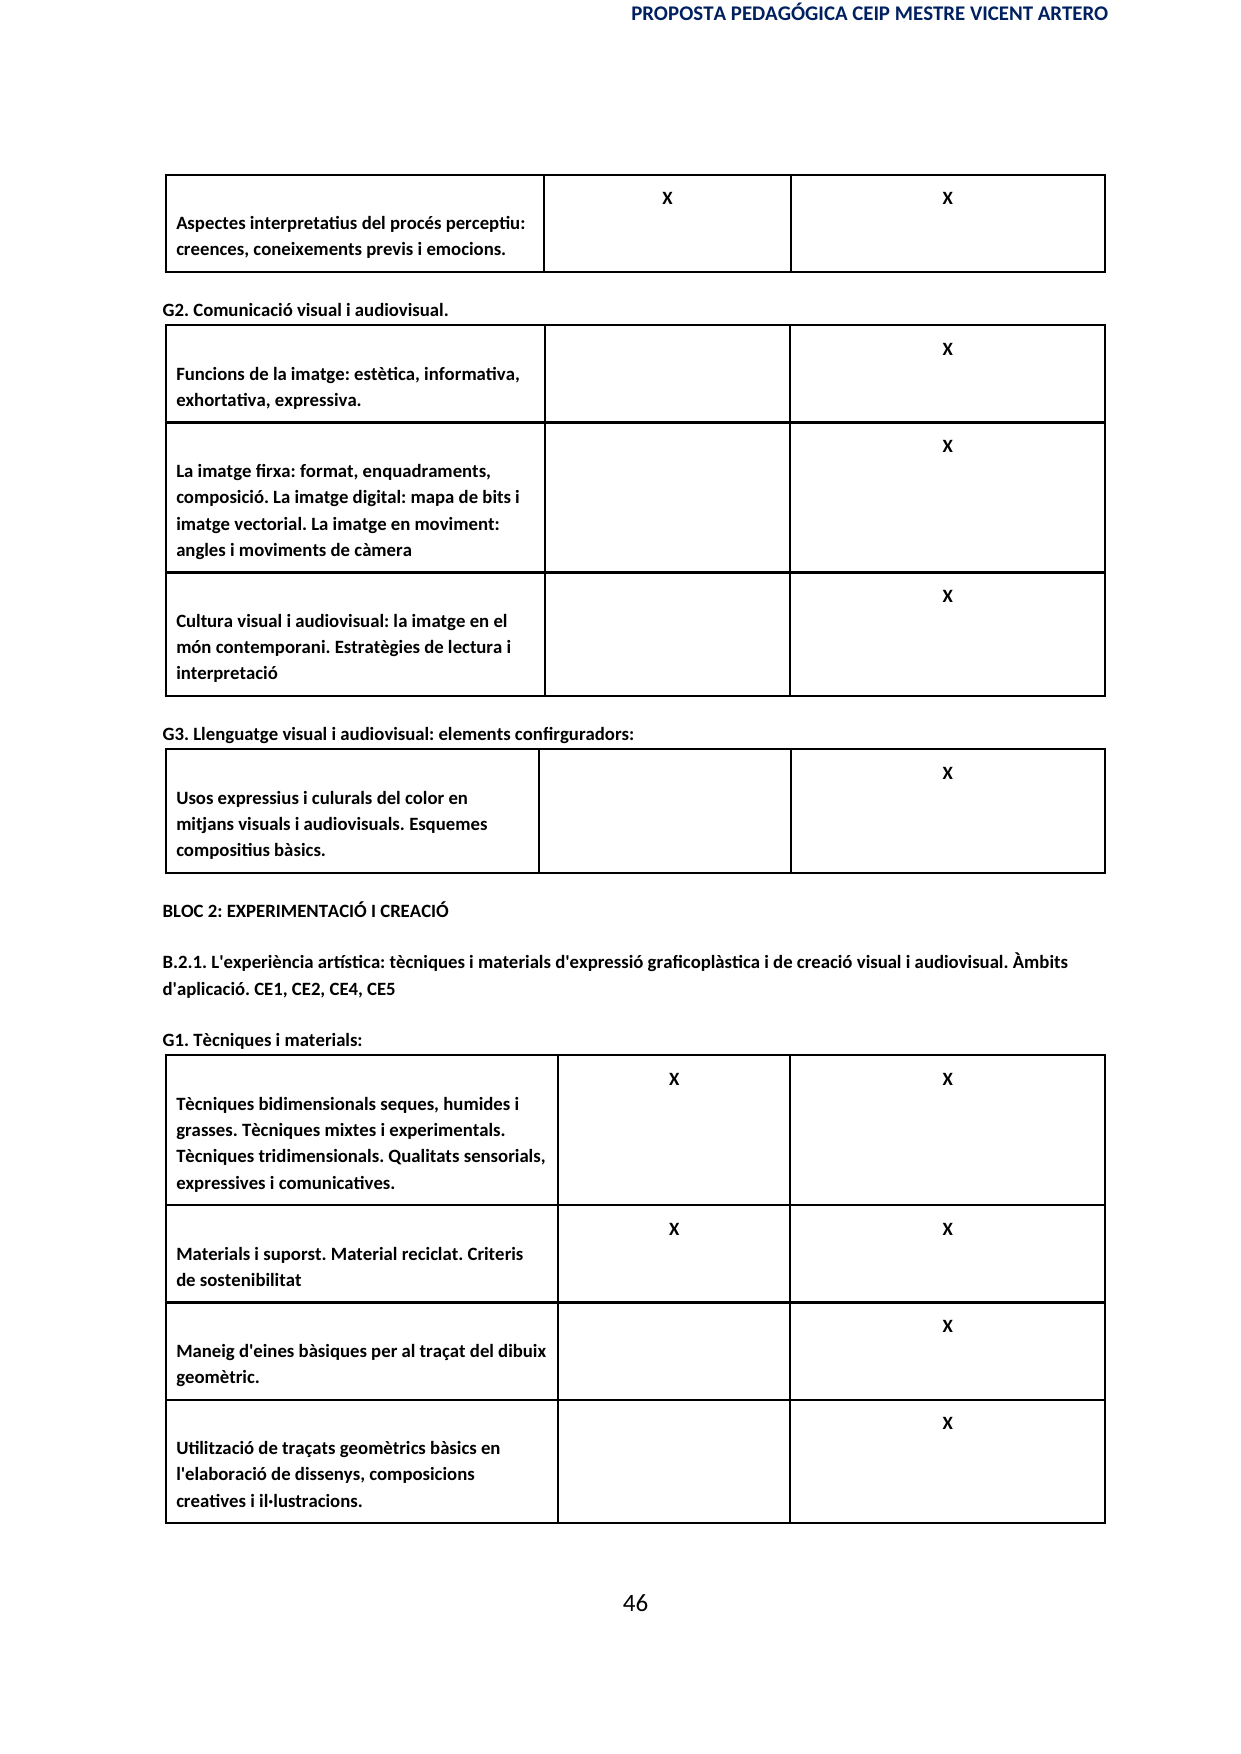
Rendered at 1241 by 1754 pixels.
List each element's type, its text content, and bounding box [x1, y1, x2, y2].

text BLOC 2: EXPERIMENTACIÓ I CREACIÓ [162, 899, 1108, 922]
table_header X [792, 750, 1104, 872]
table_cell X [791, 424, 1104, 571]
table_cell Materials i suporst. Material reciclat. Criteris de sostenibilitat [167, 1206, 557, 1301]
table_cell Utilització de traçats geomètrics bàsics en l'elaboració de dissenys, composicions creatives i il·lustracions. [167, 1401, 557, 1522]
table_header X [791, 326, 1104, 421]
table_cell X [545, 176, 790, 271]
table_cell [546, 424, 789, 571]
text G3. Llenguatge visual i audiovisual: elements confirguradors: [162, 722, 1108, 745]
table_header [546, 326, 789, 421]
table_header [540, 750, 790, 872]
table_header Funcions de la imatge: estètica, informativa, exhortativa, expressiva. [167, 326, 544, 421]
table_cell X [792, 176, 1104, 271]
text G1. Tècniques i materials: [162, 1028, 1108, 1051]
table_cell X [791, 574, 1104, 695]
table_cell Aspectes interpretatius del procés perceptiu: creences, coneixements previs i emocions. [167, 176, 543, 271]
table_cell X [559, 1206, 789, 1301]
text B.2.1. L'experiència artística: tècniques i materials d'expressió graficoplàstica i de creació visual i audiovisual. Àmbits d'aplicació. CE1, CE2, CE4, CE5 [162, 950, 1108, 999]
table_cell La imatge firxa: format, enquadraments, composició. La imatge digital: mapa de bits i imatge vectorial. La imatge en moviment: angles i moviments de càmera [167, 424, 544, 571]
table_header Usos expressius i culurals del color en mitjans visuals i audiovisuals. Esquemes compositius bàsics. [167, 750, 538, 872]
table_cell [559, 1304, 789, 1399]
table_cell Maneig d'eines bàsiques per al traçat del dibuix geomètric. [167, 1304, 557, 1399]
table_header X [559, 1056, 789, 1204]
table_cell X [791, 1304, 1104, 1399]
table_header Tècniques bidimensionals seques, humides i grasses. Tècniques mixtes i experimentals. Tècniques tridimensionals. Qualitats sensorials, expressives i comunicatives. [167, 1056, 557, 1204]
table_cell [546, 574, 789, 695]
table_cell X [791, 1206, 1104, 1301]
table_cell X [791, 1401, 1104, 1522]
table_cell [559, 1401, 789, 1522]
table_header X [791, 1056, 1104, 1204]
text G2. Comunicació visual i audiovisual. [162, 298, 1108, 321]
table_cell Cultura visual i audiovisual: la imatge en el món contemporani. Estratègies de lectura i interpretació [167, 574, 544, 695]
